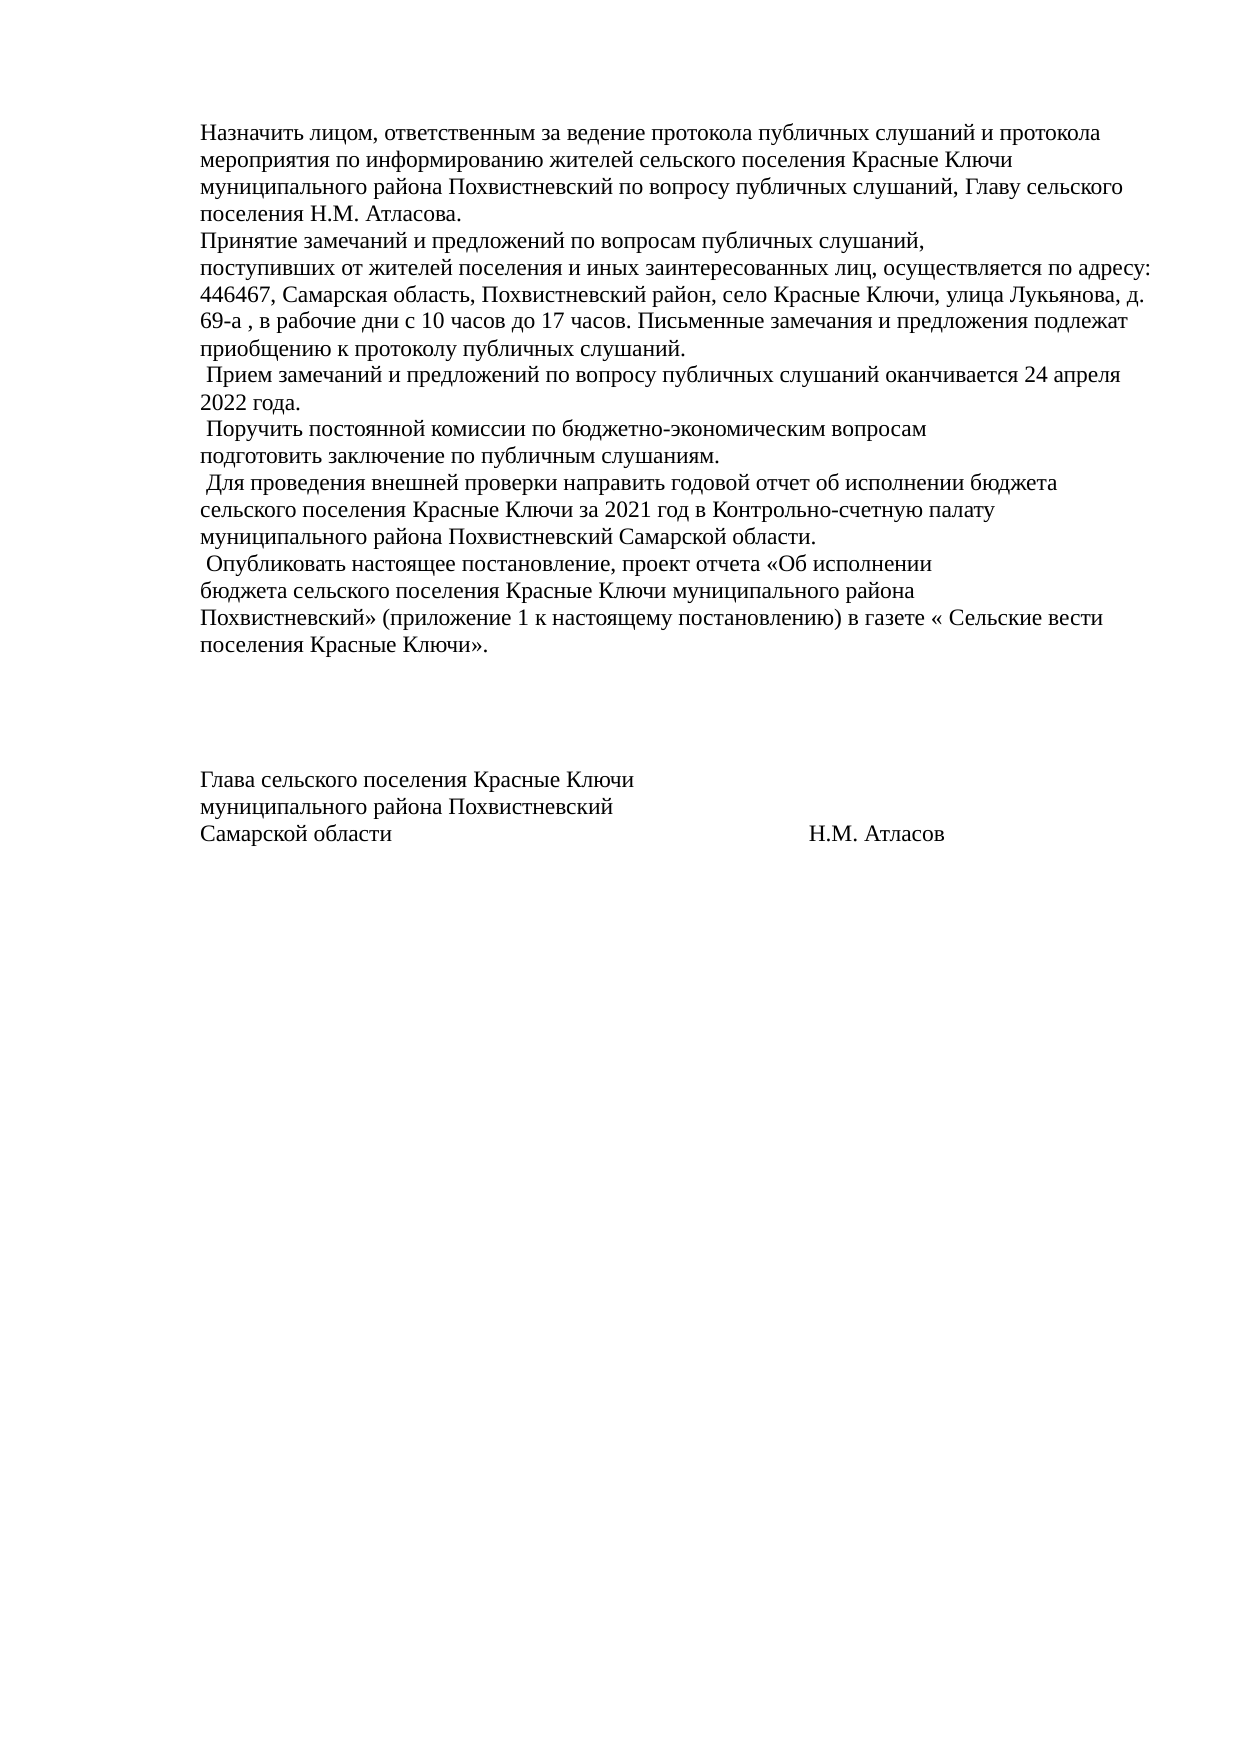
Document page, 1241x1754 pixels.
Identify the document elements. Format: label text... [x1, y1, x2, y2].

text Назначить лицом, ответственным за ведение протокола публичных слушаний и протокола мероприятия по информированию жителей сельского поселения Красные Ключи муниципального района Похвистневский по вопросу публичных слушаний, Главу сельского поселения Н.М. Атласова. [200, 118, 1152, 226]
text Прием замечаний и предложений по вопросу публичных слушаний оканчивается 24 апреля 2022 года. [200, 361, 1152, 415]
text Принятие замечаний и предложений по вопросам публичных слушаний, [200, 226, 1152, 253]
text Для проведения внешней проверки направить годовой отчет об исполнении бюджета сельского поселения Красные Ключи за 2021 год в Контрольно-счетную палату муниципального района Похвистневский Самарской области. [200, 469, 1152, 550]
text Самарской области Н.М. Атласов [200, 819, 1152, 847]
text муниципального района Похвистневский [200, 793, 1152, 819]
text подготовить заключение по публичным слушаниям. [200, 442, 1152, 469]
text приобщению к протоколу публичных слушаний. [200, 334, 1152, 361]
text поступивших от жителей поселения и иных заинтересованных лиц, осуществляется по адресу: 446467, Самарская область, Похвистневский район, село Красные Ключи, улица Лукьянова, д. 69-а , в рабочие дни с 10 часов до 17 часов. Письменные замечания и предложения подлежат [200, 253, 1152, 334]
text Поручить постоянной комиссии по бюджетно-экономическим вопросам [200, 415, 1152, 442]
text бюджета сельского поселения Красные Ключи муниципального района [200, 577, 1152, 604]
text Опубликовать настоящее постановление, проект отчета «Об исполнении [200, 550, 1152, 577]
text Похвистневский» (приложение 1 к настоящему постановлению) в газете « Сельские вести поселения Красные Ключи». [200, 604, 1152, 658]
text Глава сельского поселения Красные Ключи [200, 766, 1152, 793]
